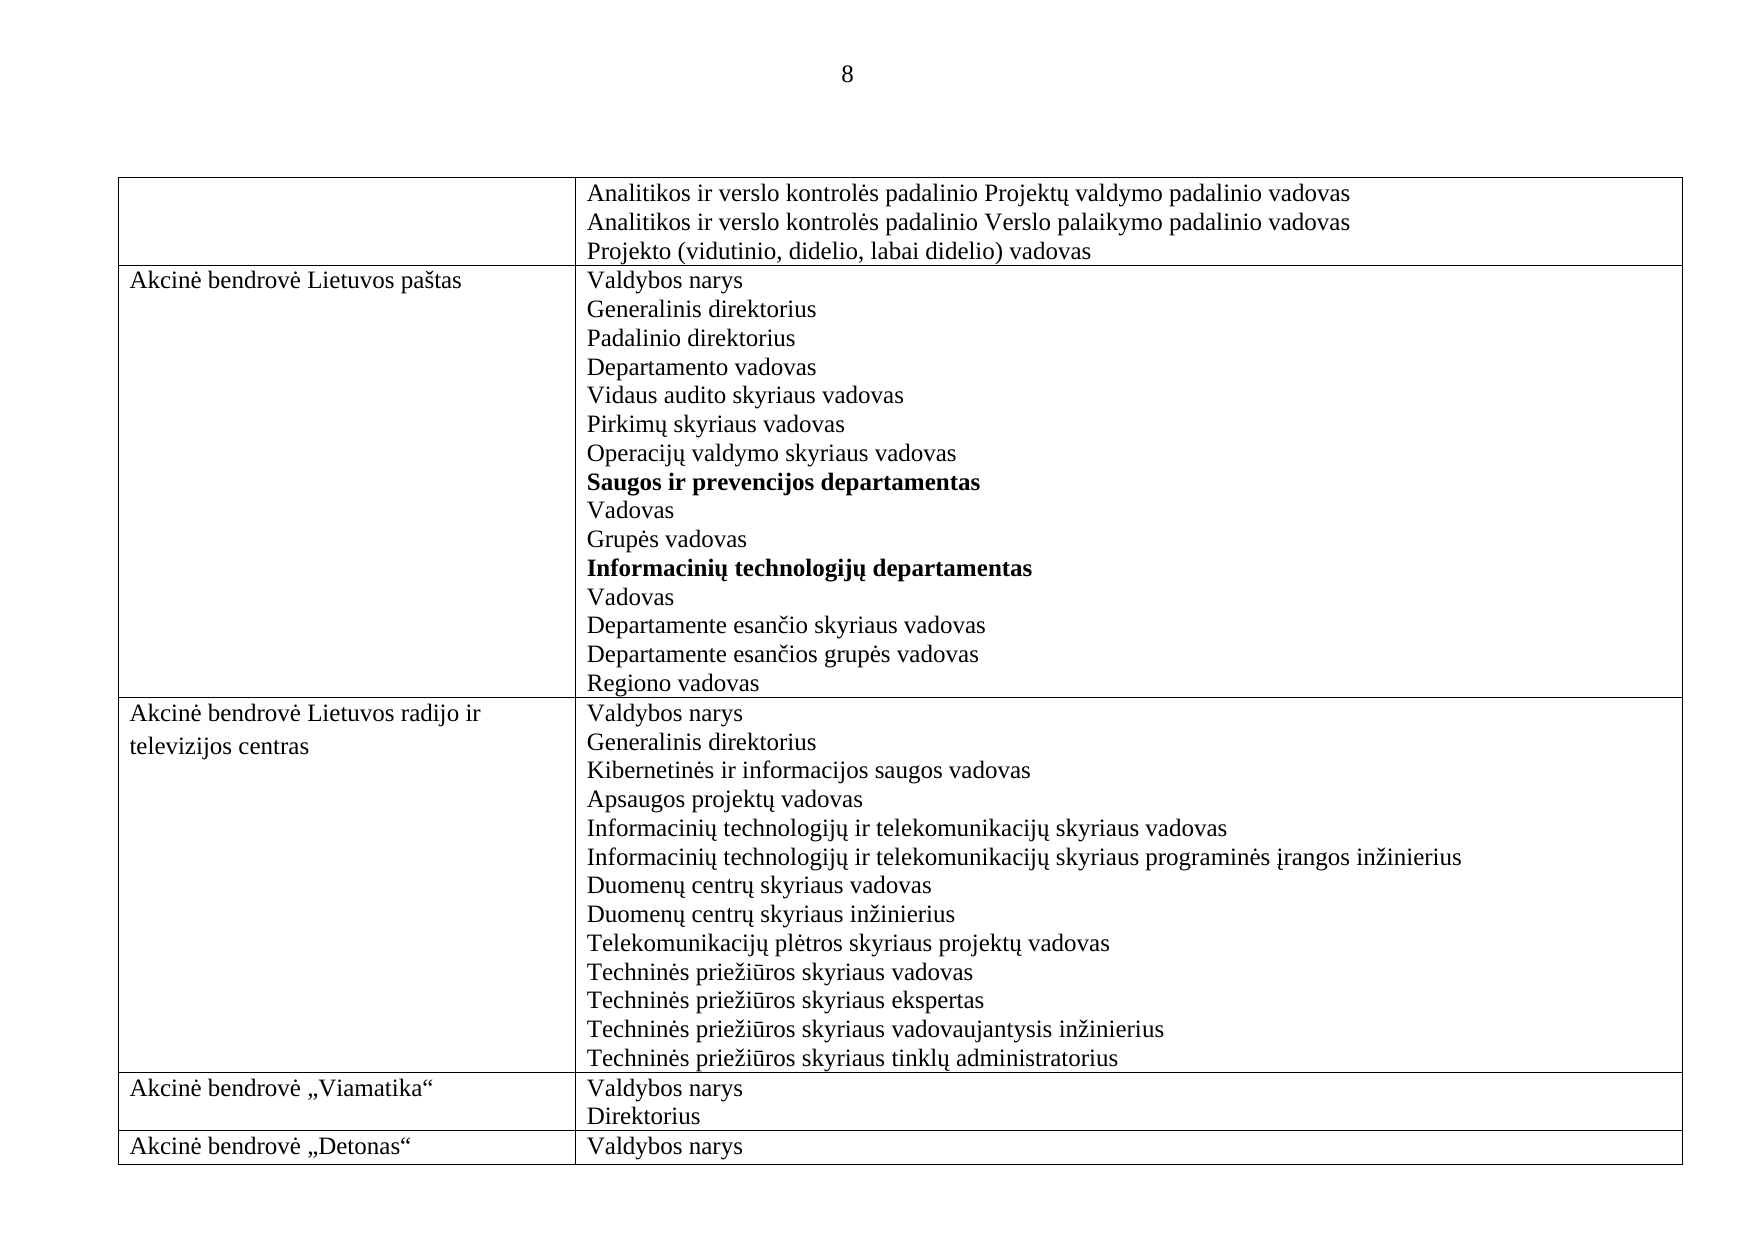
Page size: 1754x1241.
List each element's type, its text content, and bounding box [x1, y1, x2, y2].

table_cell Valdybos narys Direktorius [576, 1073, 1682, 1130]
table_cell Valdybos narys Generalinis direktorius Padalinio direktorius Departamento vadovas Vidaus audito skyriaus vadovas Pirkimų skyriaus vadovas Operacijų valdymo skyriaus vadovas Saugos ir prevencijos departamentas Vadovas Grupės vadovas Informacinių technologijų departamentas Vadovas Departamente esančio skyriaus vadovas Departamente esančios grupės vadovas Regiono vadovas [576, 266, 1682, 697]
table_cell Akcinė bendrovė Lietuvos radijo ir televizijos centras [119, 698, 575, 1072]
table_cell Akcinė bendrovė Lietuvos paštas [119, 266, 575, 697]
table_cell Valdybos narys [576, 1131, 1682, 1164]
table_cell Valdybos narys Generalinis direktorius Kibernetinės ir informacijos saugos vadovas Apsaugos projektų vadovas Informacinių technologijų ir telekomunikacijų skyriaus vadovas Informacinių technologijų ir telekomunikacijų skyriaus programinės įrangos inžinierius Duomenų centrų skyriaus vadovas Duomenų centrų skyriaus inžinierius Telekomunikacijų plėtros skyriaus projektų vadovas Techninės priežiūros skyriaus vadovas Techninės priežiūros skyriaus ekspertas Techninės priežiūros skyriaus vadovaujantysis inžinierius Techninės priežiūros skyriaus tinklų administratorius [576, 698, 1682, 1072]
table_cell Akcinė bendrovė „Viamatika“ [119, 1073, 575, 1130]
table_cell Akcinė bendrovė „Detonas“ [119, 1131, 575, 1164]
table_cell [119, 178, 575, 264]
table_cell Analitikos ir verslo kontrolės padalinio Projektų valdymo padalinio vadovas Analitikos ir verslo kontrolės padalinio Verslo palaikymo padalinio vadovas Projekto (vidutinio, didelio, labai didelio) vadovas [576, 178, 1682, 264]
